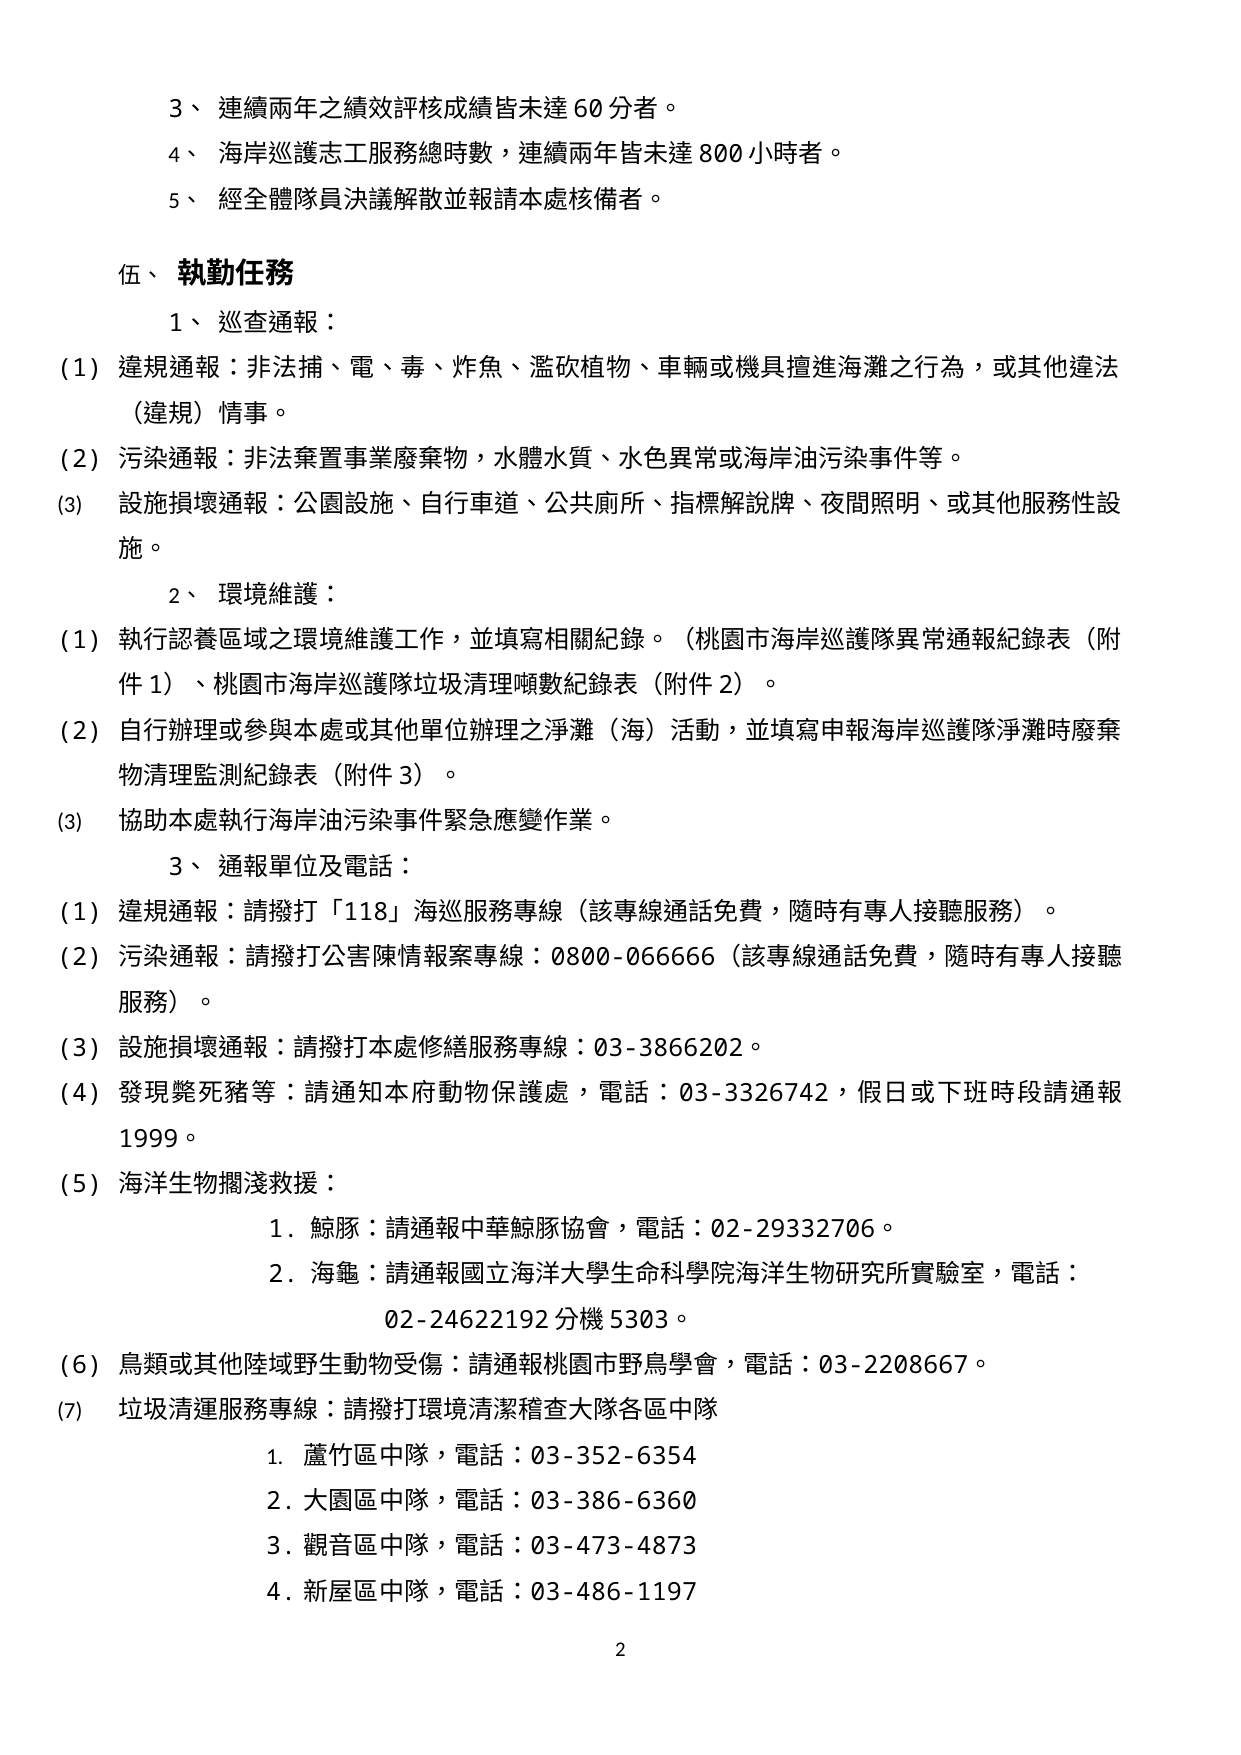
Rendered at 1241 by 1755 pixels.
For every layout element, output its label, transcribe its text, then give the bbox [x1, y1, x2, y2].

list 鯨豚：請通報中華鯨豚協會，電話：02-29332706。 [268, 1209, 1122, 1245]
list 通報單位及電話： [168, 846, 1122, 882]
list 鳥類或其他陸域野生動物受傷：請通報桃園市野鳥學會，電話：03-2208667。 [57, 1344, 1122, 1381]
list 海龜：請通報國立海洋大學生命科學院海洋生物研究所實驗室，電話：02-24622192分機5303。 [268, 1254, 1122, 1336]
list 海岸巡護志工服務總時數，連續兩年皆未達800小時者。 [168, 134, 1122, 170]
list 大園區中隊，電話：03-386-6360 [266, 1481, 1122, 1517]
list 污染通報：請撥打公害陳情報案專線：0800-066666（該專線通話免費，隨時有專人接聽服務）。 [57, 937, 1122, 1018]
list 設施損壞通報：公園設施、自行車道、公共廁所、指標解說牌、夜間照明、或其他服務性設施。 [57, 484, 1122, 565]
list 發現斃死豬等：請通知本府動物保護處，電話：03-3326742，假日或下班時段請通報1999。 [57, 1073, 1122, 1154]
list 觀音區中隊，電話：03-473-4873 [266, 1526, 1122, 1562]
list 新屋區中隊，電話：03-486-1197 [266, 1571, 1122, 1607]
list 垃圾清運服務專線：請撥打環境清潔稽查大隊各區中隊 [57, 1390, 1122, 1426]
list 執行認養區域之環境維護工作，並填寫相關紀錄。（桃園市海岸巡護隊異常通報紀錄表（附件1）、桃園市海岸巡護隊垃圾清理噸數紀錄表（附件2）。 [57, 619, 1122, 701]
list 環境維護： [168, 574, 1122, 611]
list 海洋生物擱淺救援： [57, 1163, 1122, 1199]
list 執勤任務 [118, 249, 1122, 292]
list 巡查通報： [168, 302, 1122, 339]
list 蘆竹區中隊，電話：03-352-6354 [266, 1435, 1122, 1471]
list 設施損壞通報：請撥打本處修繕服務專線：03-3866202。 [57, 1027, 1122, 1064]
list 連續兩年之績效評核成績皆未達60分者。 [168, 89, 1122, 125]
list 經全體隊員決議解散並報請本處核備者。 [168, 179, 1122, 216]
list 協助本處執行海岸油污染事件緊急應變作業。 [57, 801, 1122, 837]
list 違規通報：非法捕、電、毒、炸魚、濫砍植物、車輛或機具擅進海灘之行為，或其他違法（違規）情事。 [57, 348, 1122, 429]
list 自行辦理或參與本處或其他單位辦理之淨灘（海）活動，並填寫申報海岸巡護隊淨灘時廢棄物清理監測紀錄表（附件3）。 [57, 710, 1122, 792]
list 違規通報：請撥打「118」海巡服務專線（該專線通話免費，隨時有專人接聽服務）。 [57, 891, 1122, 928]
list 污染通報：非法棄置事業廢棄物，水體水質、水色異常或海岸油污染事件等。 [57, 438, 1122, 474]
